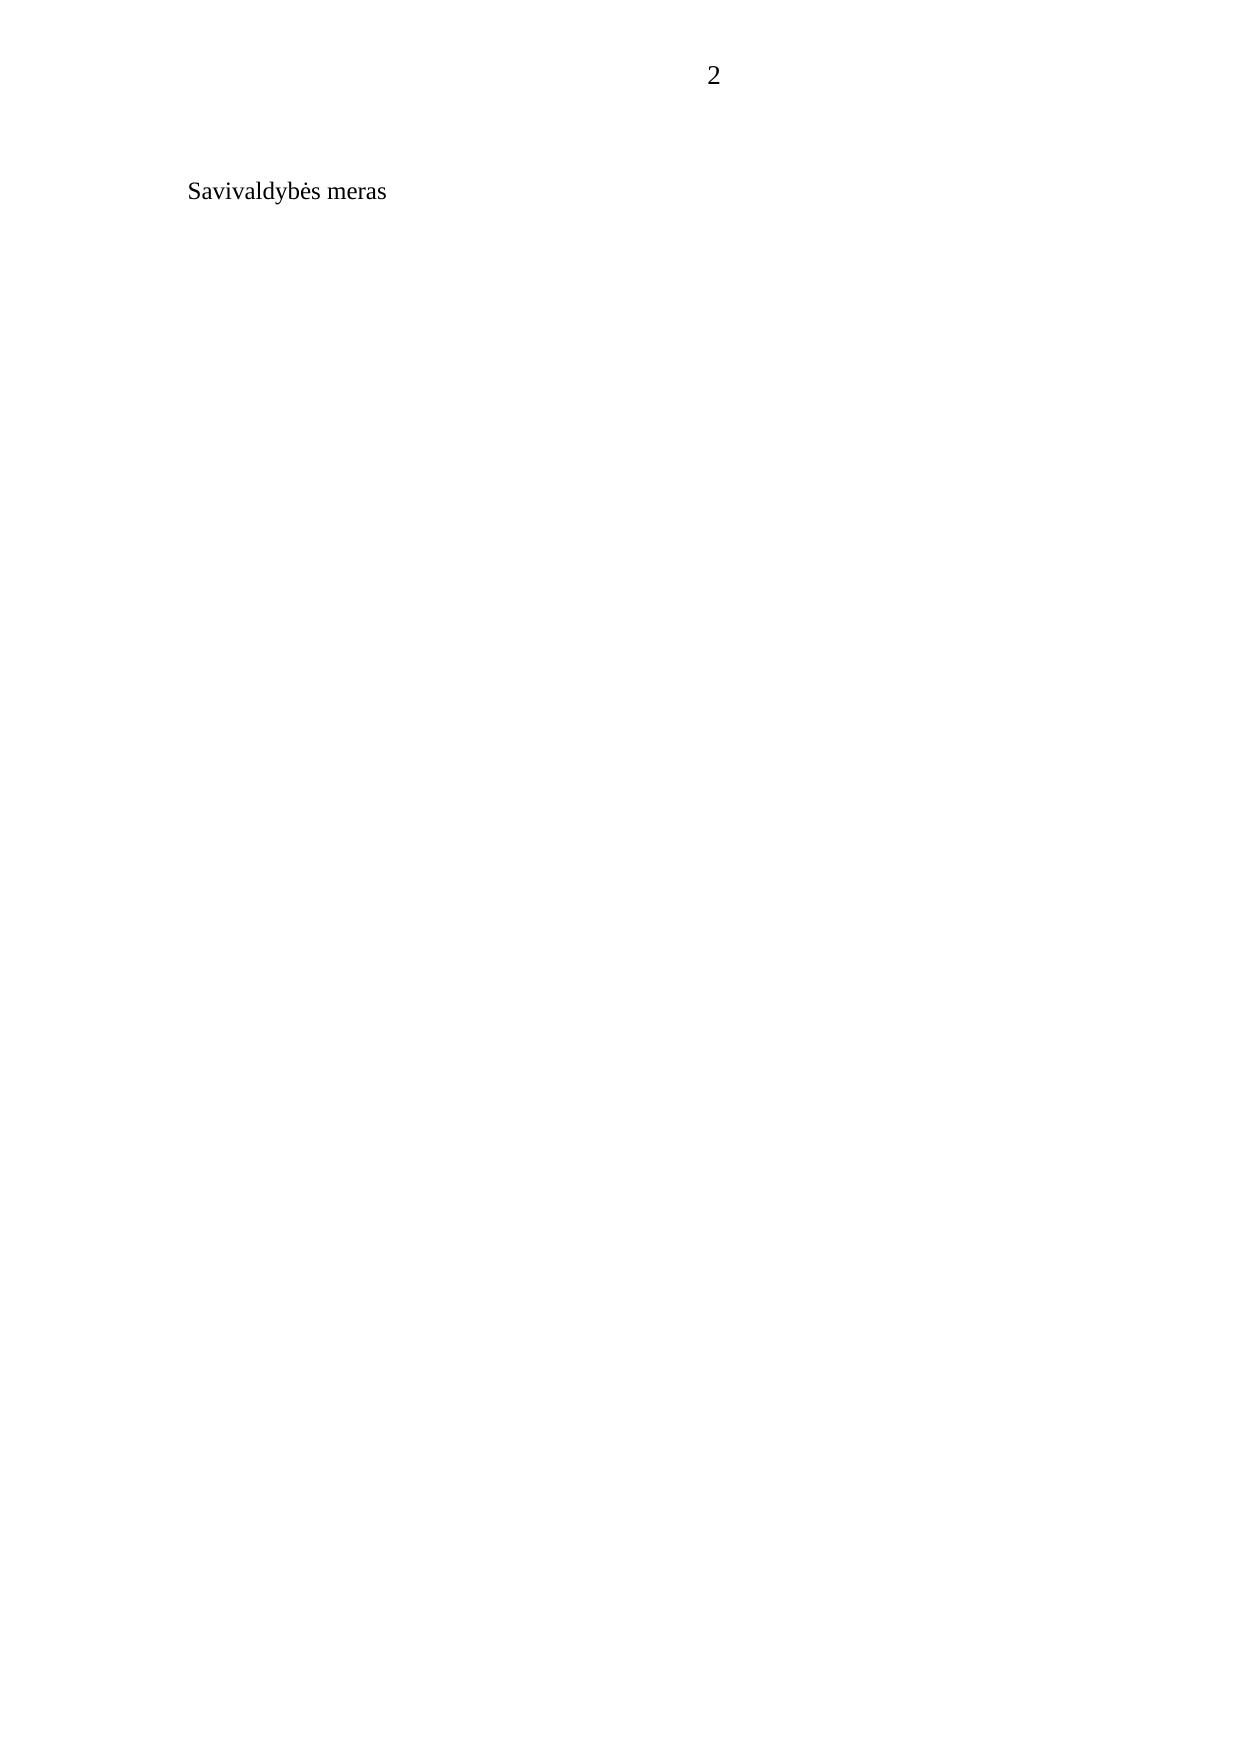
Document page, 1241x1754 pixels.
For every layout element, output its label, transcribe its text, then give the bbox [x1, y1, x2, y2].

text Savivaldybės meras [187, 176, 1181, 205]
